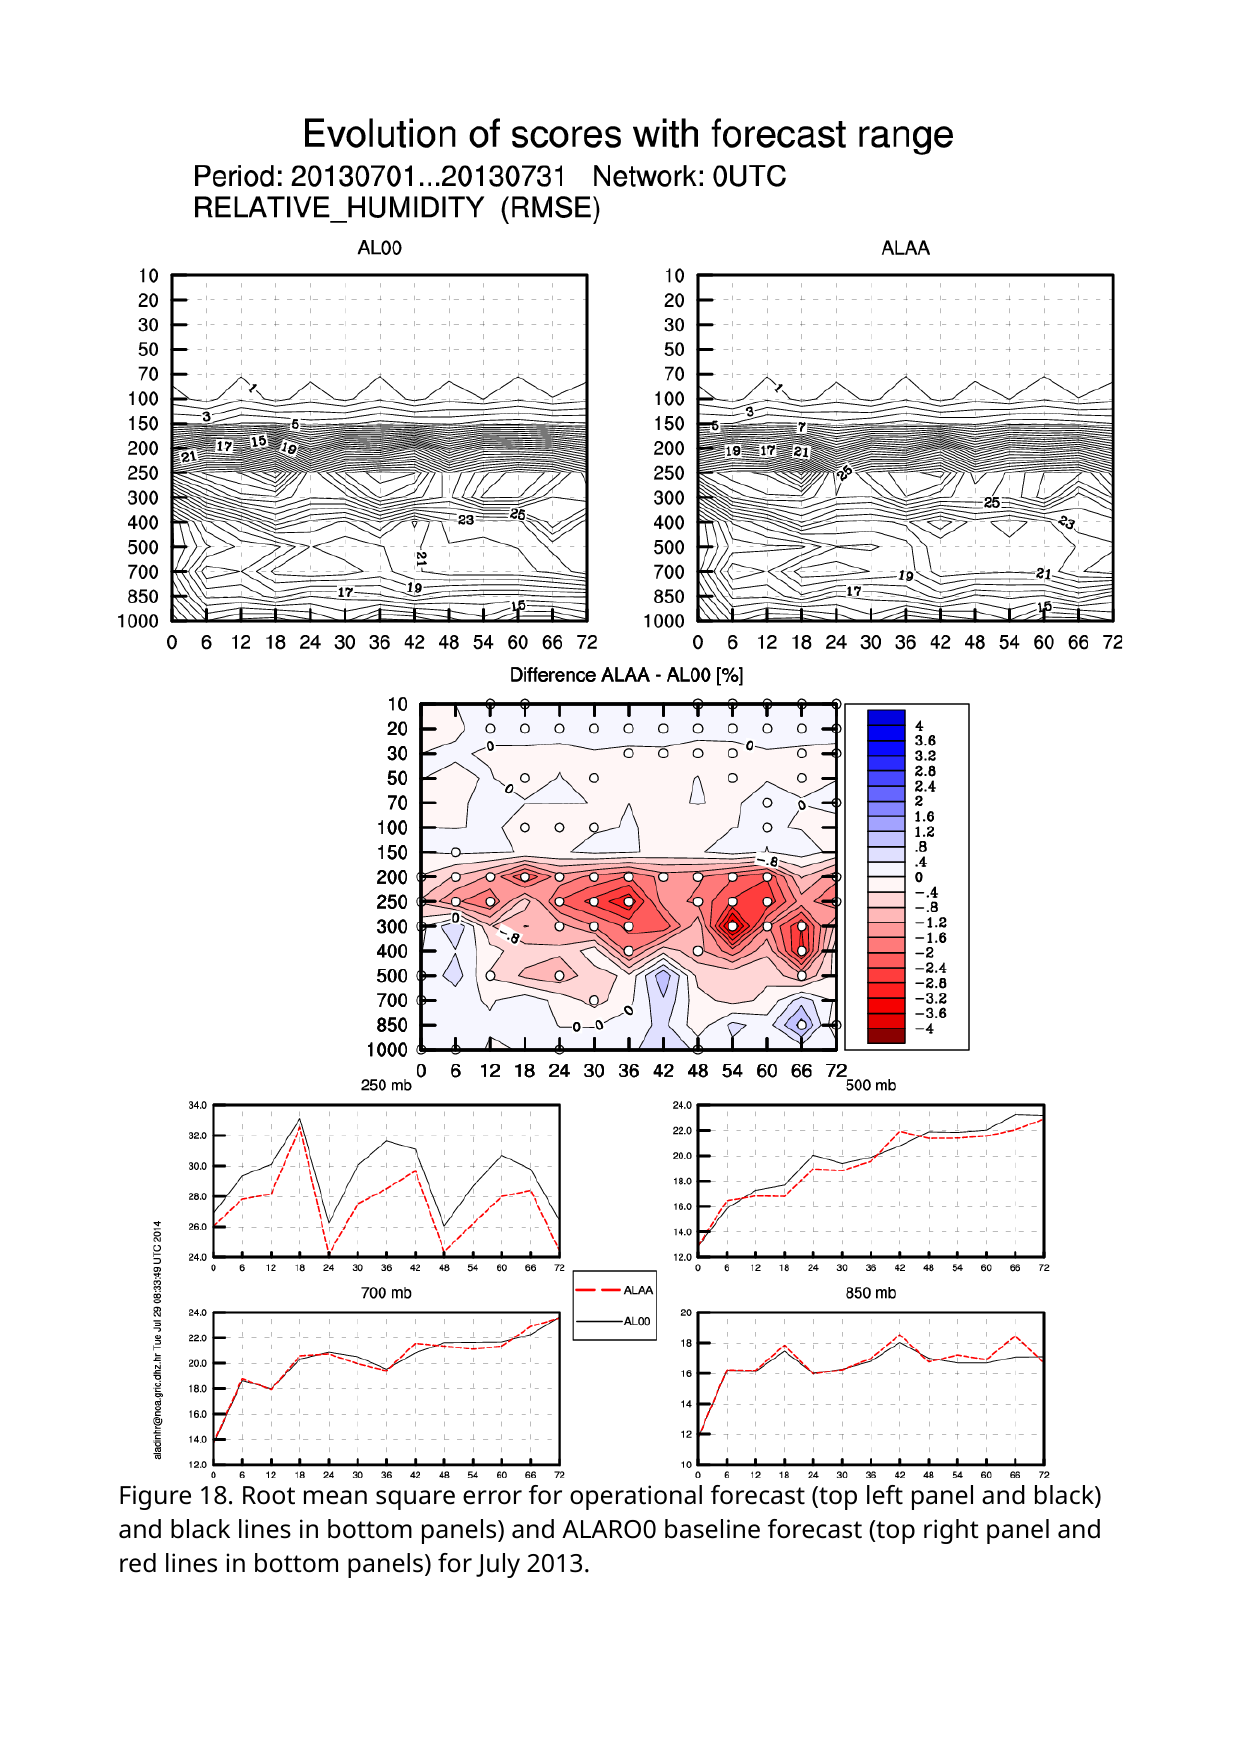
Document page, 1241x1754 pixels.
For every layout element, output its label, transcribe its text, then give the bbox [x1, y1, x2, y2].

picture [118, 118, 1123, 1478]
text Figure 18. Root mean square error for operational forecast (top left panel and black) and black lines in bottom panels) and ALARO0 baseline forecast (top right panel and red lines in bottom panels) for July 2013. [118, 1478, 1122, 1580]
